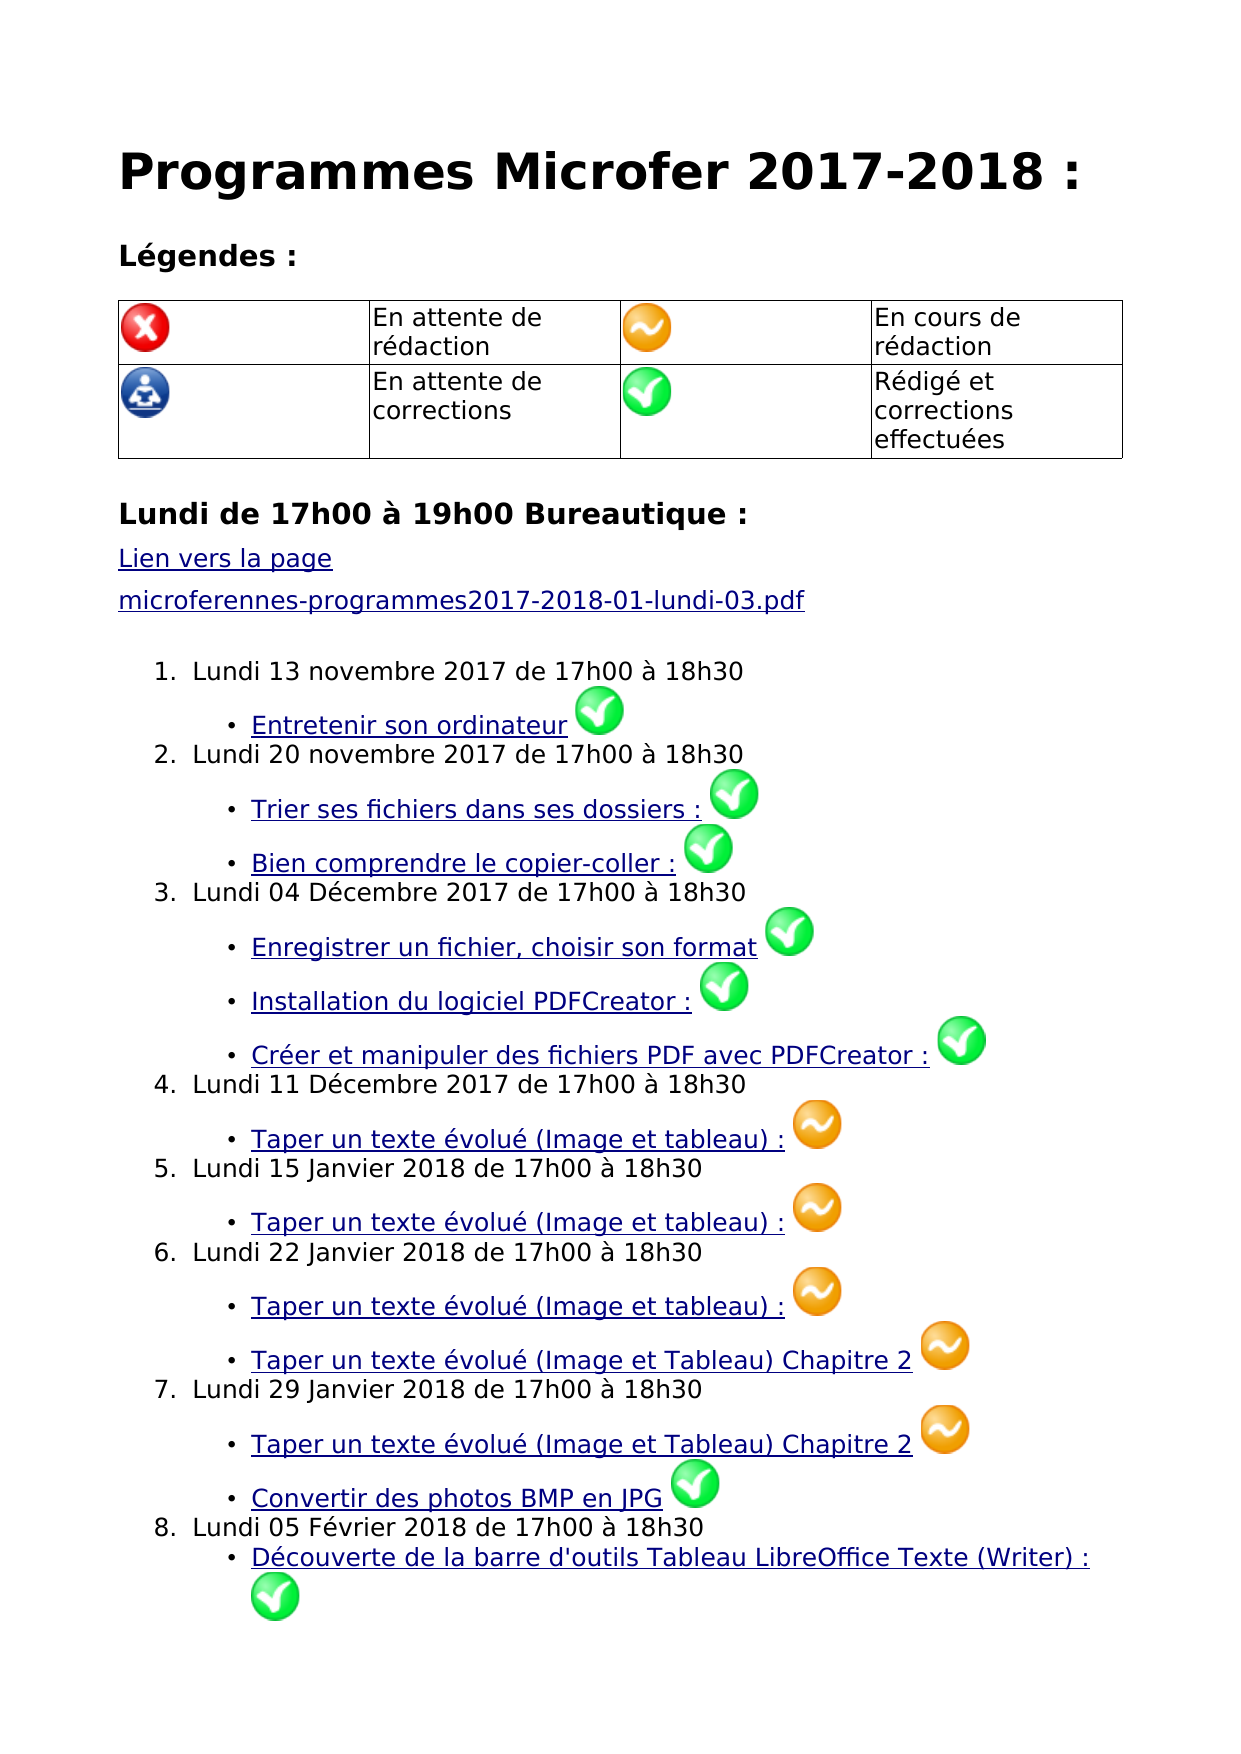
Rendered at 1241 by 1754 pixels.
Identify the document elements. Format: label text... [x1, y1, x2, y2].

picture [710, 769, 759, 819]
list Installation du logiciel PDFCreator : [236, 962, 1122, 1016]
list Taper un texte évolué (Image et Tableau) Chapitre 2 [236, 1405, 1122, 1459]
list Taper un texte évolué (Image et tableau) : [236, 1267, 1122, 1321]
list Lundi 13 novembre 2017 de 17h00 à 18h30 [177, 657, 1122, 686]
table_header [621, 301, 871, 364]
list Lundi 11 Décembre 2017 de 17h00 à 18h30 [177, 1071, 1122, 1100]
table_cell [119, 365, 369, 458]
list Lundi 15 Janvier 2018 de 17h00 à 18h30 [177, 1154, 1122, 1183]
picture [937, 1016, 986, 1065]
picture [622, 367, 672, 416]
picture [575, 686, 624, 735]
text Lien vers la page [118, 544, 1122, 573]
list Taper un texte évolué (Image et tableau) : [236, 1183, 1122, 1238]
picture [793, 1100, 842, 1149]
list Taper un texte évolué (Image et tableau) : [236, 1100, 1122, 1154]
table_header En attente de rédaction [370, 301, 620, 364]
list Découverte de la barre d'outils Tableau LibreOffice Texte (Writer) : [236, 1543, 1122, 1620]
list Bien comprendre le copier-coller : [236, 824, 1122, 878]
subtitle Légendes : [118, 239, 1122, 273]
list Créer et manipuler des fichiers PDF avec PDFCreator : [236, 1016, 1122, 1071]
picture [793, 1267, 842, 1316]
table_cell [621, 365, 871, 458]
list Lundi 05 Février 2018 de 17h00 à 18h30 [177, 1514, 1122, 1543]
table_header En cours de rédaction [872, 301, 1122, 364]
picture [921, 1405, 970, 1454]
picture [622, 303, 672, 352]
picture [700, 962, 749, 1011]
table_cell En attente de corrections [370, 365, 620, 458]
list Lundi 20 novembre 2017 de 17h00 à 18h30 [177, 741, 1122, 770]
text microferennes-programmes2017-2018-01-lundi-03.pdf [118, 586, 1122, 615]
picture [684, 824, 733, 873]
list Lundi 29 Janvier 2018 de 17h00 à 18h30 [177, 1376, 1122, 1405]
list Entretenir son ordinateur [236, 686, 1122, 741]
picture [121, 303, 170, 352]
picture [671, 1459, 720, 1508]
list Convertir des photos BMP en JPG [236, 1459, 1122, 1514]
subtitle Lundi de 17h00 à 19h00 Bureautique : [118, 498, 1122, 532]
picture [251, 1572, 300, 1621]
list Trier ses fichiers dans ses dossiers : [236, 770, 1122, 824]
table_header [119, 301, 369, 364]
picture [793, 1183, 842, 1232]
subtitle Programmes Microfer 2017-2018 : [118, 143, 1122, 201]
list Lundi 04 Décembre 2017 de 17h00 à 18h30 [177, 878, 1122, 908]
picture [921, 1321, 970, 1370]
list Taper un texte évolué (Image et Tableau) Chapitre 2 [236, 1321, 1122, 1376]
picture [121, 367, 170, 418]
list Lundi 22 Janvier 2018 de 17h00 à 18h30 [177, 1238, 1122, 1267]
table_cell Rédigé et corrections effectuées [872, 365, 1122, 458]
picture [765, 907, 814, 956]
list Enregistrer un fichier, choisir son format [236, 908, 1122, 962]
